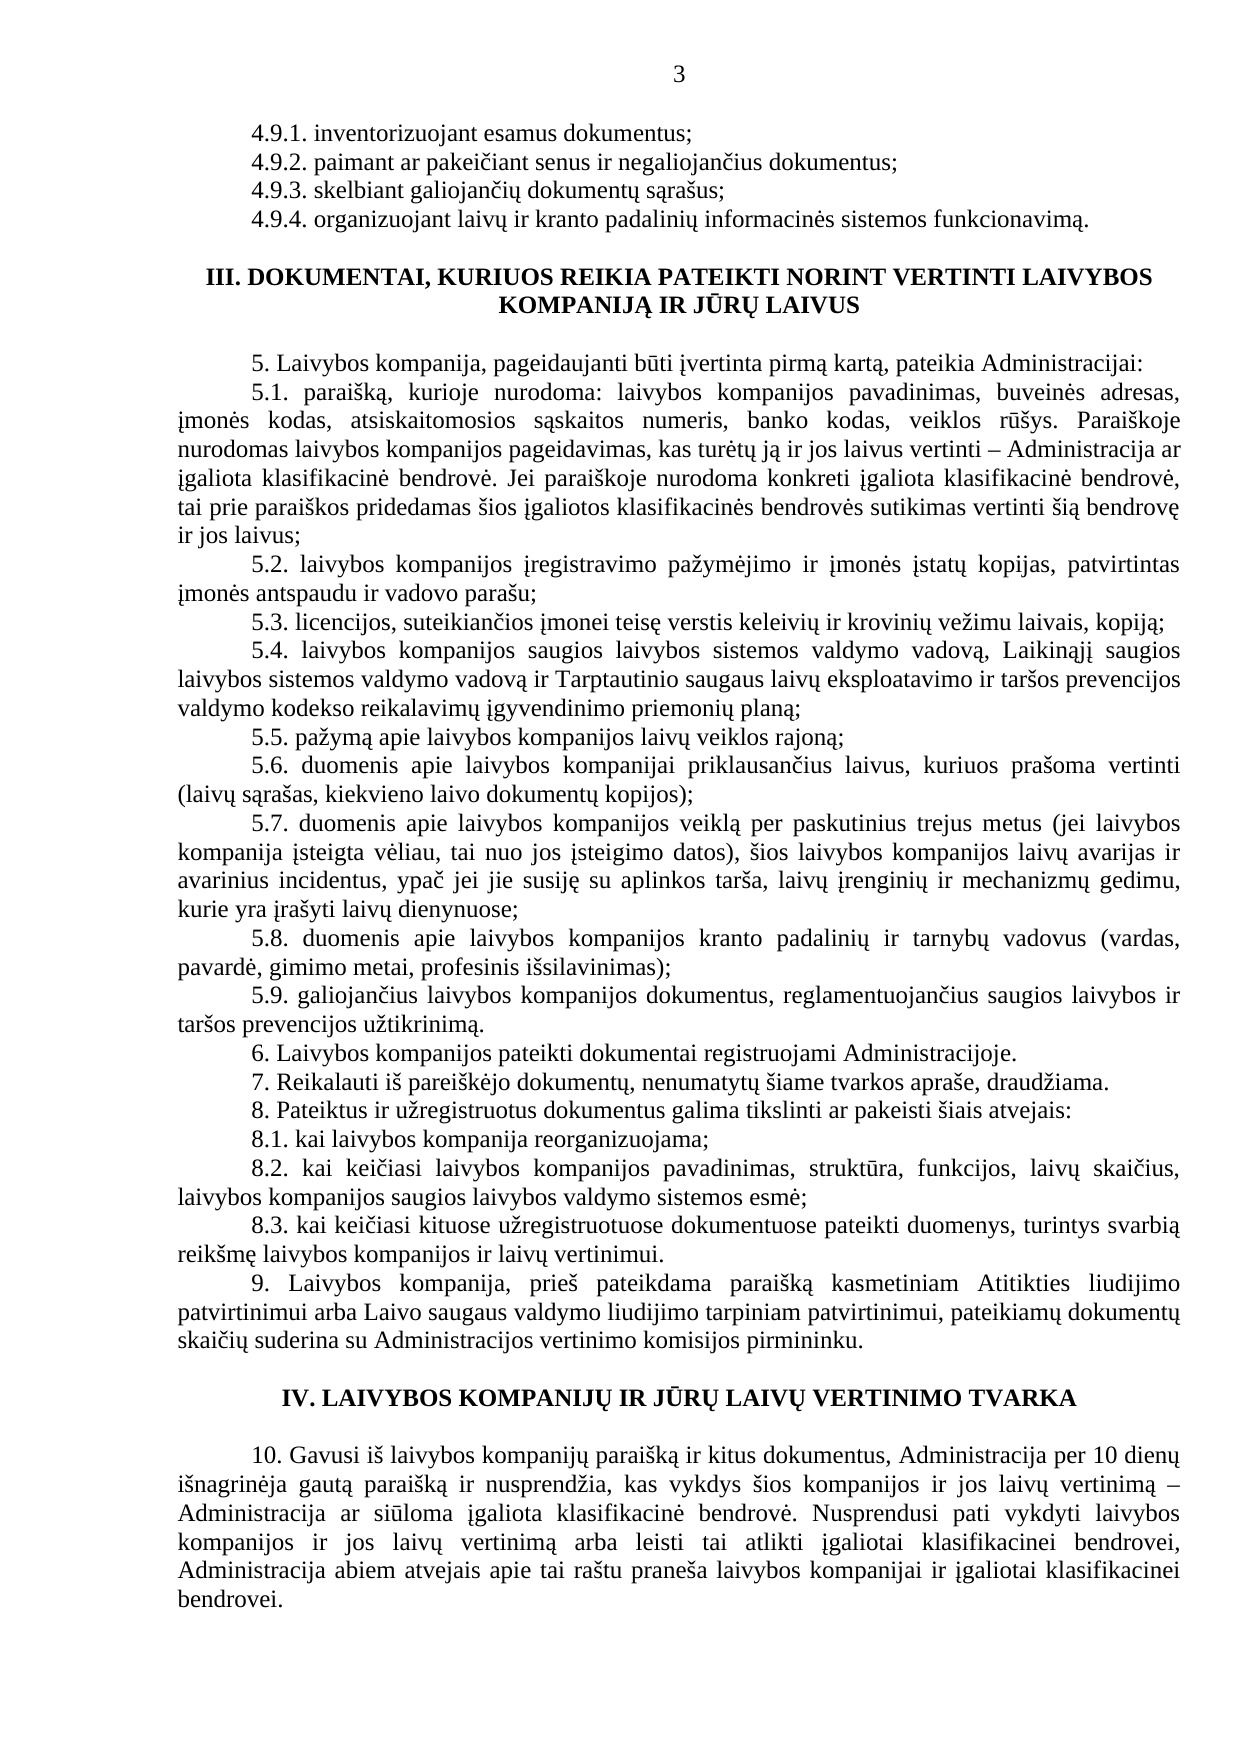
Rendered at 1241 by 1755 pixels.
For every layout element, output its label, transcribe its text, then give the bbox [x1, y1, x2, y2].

text 5. Laivybos kompanija, pageidaujanti būti įvertinta pirmą kartą, pateikia Administracijai: [177, 348, 1181, 377]
text 4.9.3. skelbiant galiojančių dokumentų sąrašus; [177, 176, 1181, 204]
text 10. Gavusi iš laivybos kompanijų paraišką ir kitus dokumentus, Administracija per 10 dienų išnagrinėja gautą paraišką ir nusprendžia, kas vykdys šios kompanijos ir jos laivų vertinimą – Administracija ar siūloma įgaliota klasifikacinė bendrovė. Nusprendusi pati vykdyti laivybos kompanijos ir jos laivų vertinimą arba leisti tai atlikti įgaliotai klasifikacinei bendrovei, Administracija abiem atvejais apie tai raštu praneša laivybos kompanijai ir įgaliotai klasifikacinei bendrovei. [177, 1441, 1181, 1613]
text 5.8. duomenis apie laivybos kompanijos kranto padalinių ir tarnybų vadovus (vardas, pavardė, gimimo metai, profesinis išsilavinimas); [177, 923, 1181, 981]
text 4.9.4. organizuojant laivų ir kranto padalinių informacinės sistemos funkcionavimą. [177, 204, 1181, 233]
text 8. Pateiktus ir užregistruotus dokumentus galima tikslinti ar pakeisti šiais atvejais: [177, 1096, 1181, 1124]
text 6. Laivybos kompanijos pateikti dokumentai registruojami Administracijoje. [177, 1038, 1181, 1067]
text 5.6. duomenis apie laivybos kompanijai priklausančius laivus, kuriuos prašoma vertinti (laivų sąrašas, kiekvieno laivo dokumentų kopijos); [177, 751, 1181, 808]
text 8.3. kai keičiasi kituose užregistruotuose dokumentuose pateikti duomenys, turintys svarbią reikšmę laivybos kompanijos ir laivų vertinimui. [177, 1211, 1181, 1268]
text 5.3. licencijos, suteikiančios įmonei teisę verstis keleivių ir krovinių vežimu laivais, kopiją; [177, 607, 1181, 636]
text IV. LAIVYBOS KOMPANIJŲ IR JŪRŲ LAIVŲ VERTINIMO TVARKA [177, 1383, 1181, 1412]
text 5.7. duomenis apie laivybos kompanijos veiklą per paskutinius trejus metus (jei laivybos kompanija įsteigta vėliau, tai nuo jos įsteigimo datos), šios laivybos kompanijos laivų avarijas ir avarinius incidentus, ypač jei jie susiję su aplinkos tarša, laivų įrenginių ir mechanizmų gedimu, kurie yra įrašyti laivų dienynuose; [177, 808, 1181, 923]
text 5.5. pažymą apie laivybos kompanijos laivų veiklos rajoną; [177, 722, 1181, 751]
text 5.2. laivybos kompanijos įregistravimo pažymėjimo ir įmonės įstatų kopijas, patvirtintas įmonės antspaudu ir vadovo parašu; [177, 549, 1181, 607]
text 5.4. laivybos kompanijos saugios laivybos sistemos valdymo vadovą, Laikinąjį saugios laivybos sistemos valdymo vadovą ir Tarptautinio saugaus laivų eksploatavimo ir taršos prevencijos valdymo kodekso reikalavimų įgyvendinimo priemonių planą; [177, 636, 1181, 722]
text 4.9.2. paimant ar pakeičiant senus ir negaliojančius dokumentus; [177, 147, 1181, 176]
text 7. Reikalauti iš pareiškėjo dokumentų, nenumatytų šiame tvarkos apraše, draudžiama. [177, 1067, 1181, 1096]
text 8.2. kai keičiasi laivybos kompanijos pavadinimas, struktūra, funkcijos, laivų skaičius, laivybos kompanijos saugios laivybos valdymo sistemos esmė; [177, 1153, 1181, 1211]
text 5.1. paraišką, kurioje nurodoma: laivybos kompanijos pavadinimas, buveinės adresas, įmonės kodas, atsiskaitomosios sąskaitos numeris, banko kodas, veiklos rūšys. Paraiškoje nurodomas laivybos kompanijos pageidavimas, kas turėtų ją ir jos laivus vertinti – Administracija ar įgaliota klasifikacinė bendrovė. Jei paraiškoje nurodoma konkreti įgaliota klasifikacinė bendrovė, tai prie paraiškos pridedamas šios įgaliotos klasifikacinės bendrovės sutikimas vertinti šią bendrovę ir jos laivus; [177, 377, 1181, 549]
text III. DOKUMENTAI, KURIUOS REIKIA PATEIKTI NORINT VERTINTI LAIVYBOS KOMPANIJĄ IR JŪRŲ LAIVUS [177, 262, 1181, 319]
text 5.9. galiojančius laivybos kompanijos dokumentus, reglamentuojančius saugios laivybos ir taršos prevencijos užtikrinimą. [177, 981, 1181, 1038]
text 4.9.1. inventorizuojant esamus dokumentus; [177, 118, 1181, 147]
text 8.1. kai laivybos kompanija reorganizuojama; [177, 1124, 1181, 1153]
text 9. Laivybos kompanija, prieš pateikdama paraišką kasmetiniam Atitikties liudijimo patvirtinimui arba Laivo saugaus valdymo liudijimo tarpiniam patvirtinimui, pateikiamų dokumentų skaičių suderina su Administracijos vertinimo komisijos pirmininku. [177, 1268, 1181, 1354]
